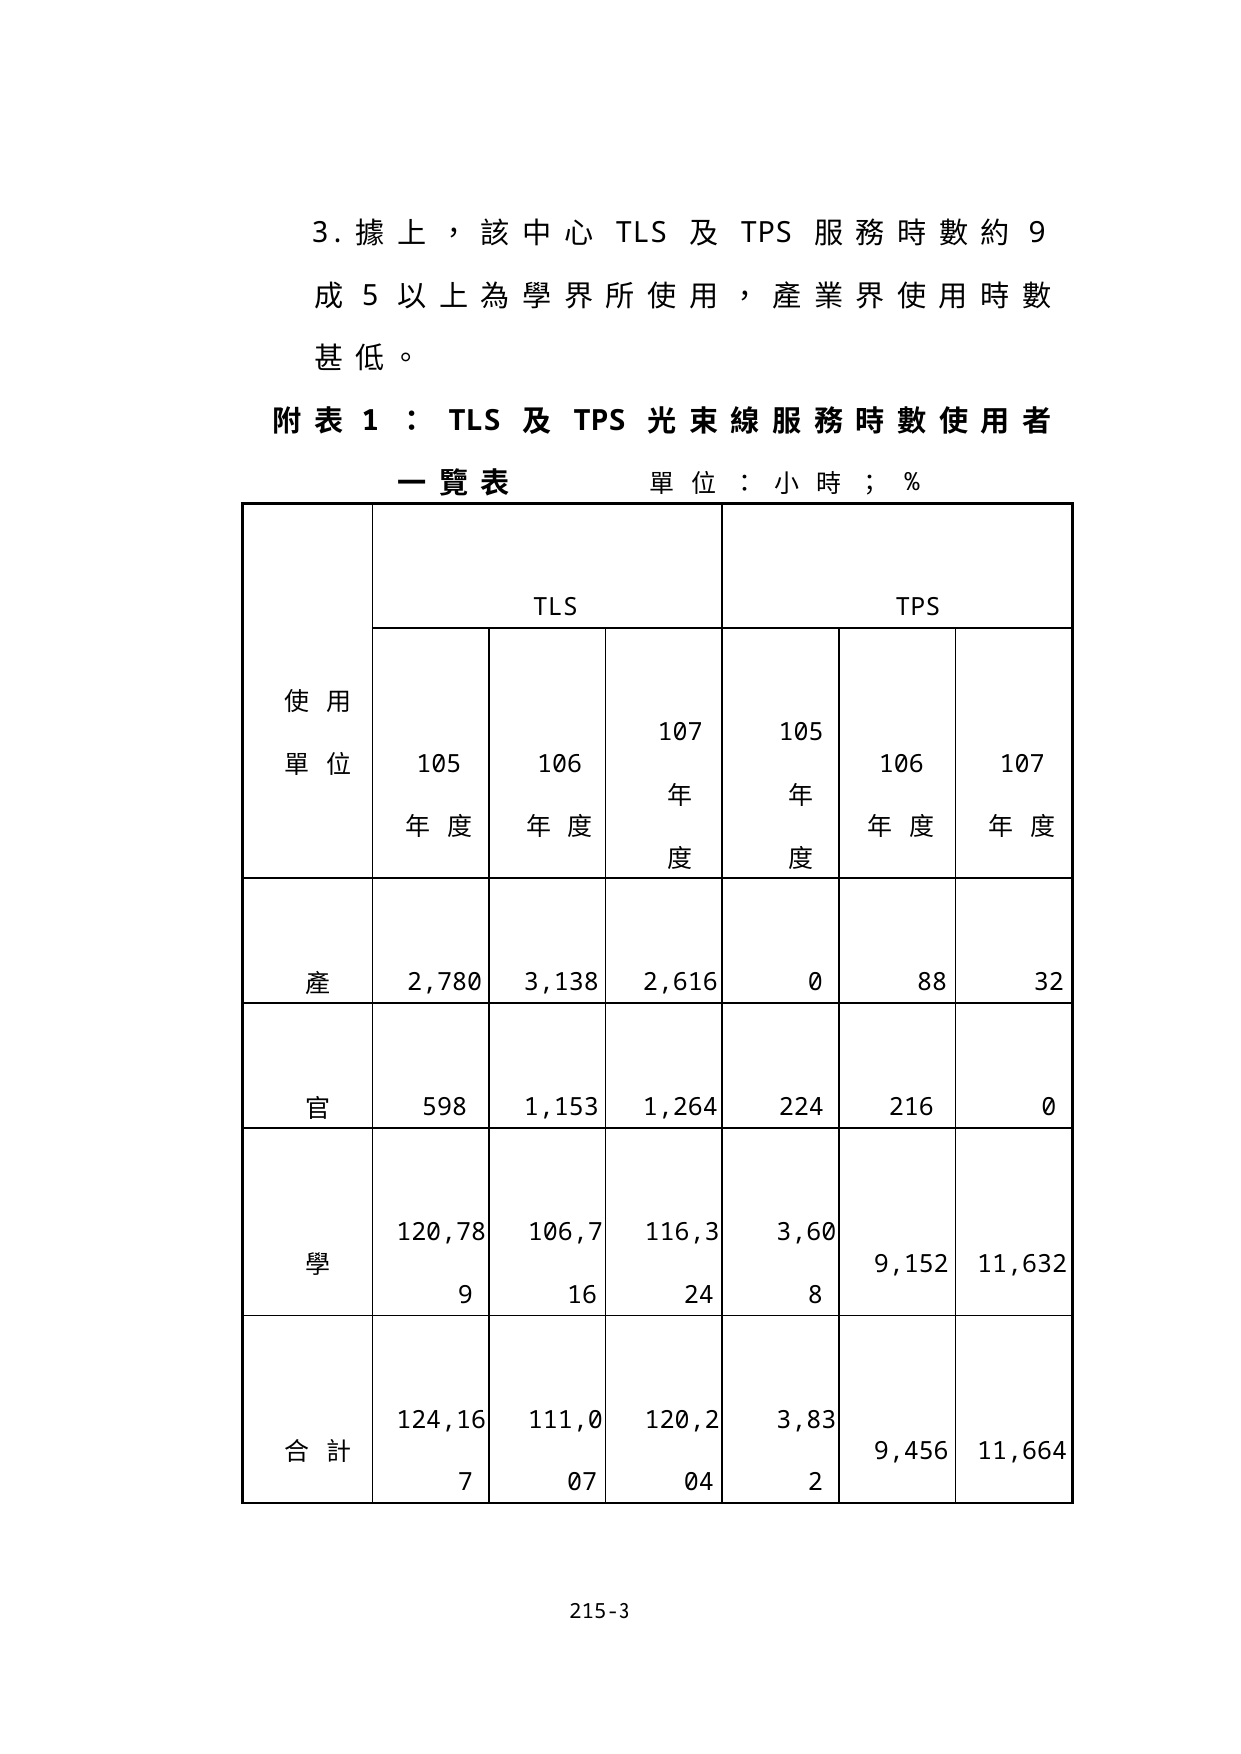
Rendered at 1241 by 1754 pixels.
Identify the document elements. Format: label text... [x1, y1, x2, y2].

table_cell 224 [723, 1004, 838, 1127]
table_cell 學 [244, 1129, 372, 1314]
table_cell 120,204 [606, 1316, 721, 1502]
table_cell 3,832 [723, 1316, 838, 1502]
table_cell 11,632 [956, 1129, 1071, 1314]
table_cell 105年度 [723, 629, 838, 877]
table_cell 216 [840, 1004, 955, 1127]
table_cell 88 [840, 879, 955, 1002]
table_cell 0 [723, 879, 838, 1002]
table_cell 產 [244, 879, 372, 1002]
table_cell 合計 [244, 1316, 372, 1502]
table_cell 官 [244, 1004, 372, 1127]
table_cell 598 [373, 1004, 488, 1127]
table_cell 9,456 [840, 1316, 955, 1502]
table_cell 107年度 [956, 629, 1071, 877]
table_cell 106年度 [490, 629, 605, 877]
text 附表1：TLS及TPS光束線服務時數使用者一覽表 單位：小時；% [240, 377, 1058, 502]
table_cell 32 [956, 879, 1071, 1002]
table_cell 2,616 [606, 879, 721, 1002]
table_cell 107年度 [606, 629, 721, 877]
table_cell 106年度 [840, 629, 955, 877]
table_header TPS [723, 505, 1071, 627]
table_header TLS [373, 505, 721, 627]
table_cell 116,324 [606, 1129, 721, 1314]
table_cell 3,138 [490, 879, 605, 1002]
table_header 使用單位 [244, 505, 372, 877]
text 3.據上，該中心TLS及TPS服務時數約9成5以上為學界所使用，產業界使用時數甚低。 [271, 189, 1058, 377]
table_cell 0 [956, 1004, 1071, 1127]
table_cell 11,664 [956, 1316, 1071, 1502]
table_cell 111,007 [490, 1316, 605, 1502]
table_cell 106,716 [490, 1129, 605, 1314]
table_cell 2,780 [373, 879, 488, 1002]
table_cell 124,167 [373, 1316, 488, 1502]
table_cell 1,153 [490, 1004, 605, 1127]
table_cell 105年度 [373, 629, 488, 877]
table_cell 120,789 [373, 1129, 488, 1314]
table_cell 1,264 [606, 1004, 721, 1127]
table_cell 9,152 [840, 1129, 955, 1314]
table_cell 3,608 [723, 1129, 838, 1314]
